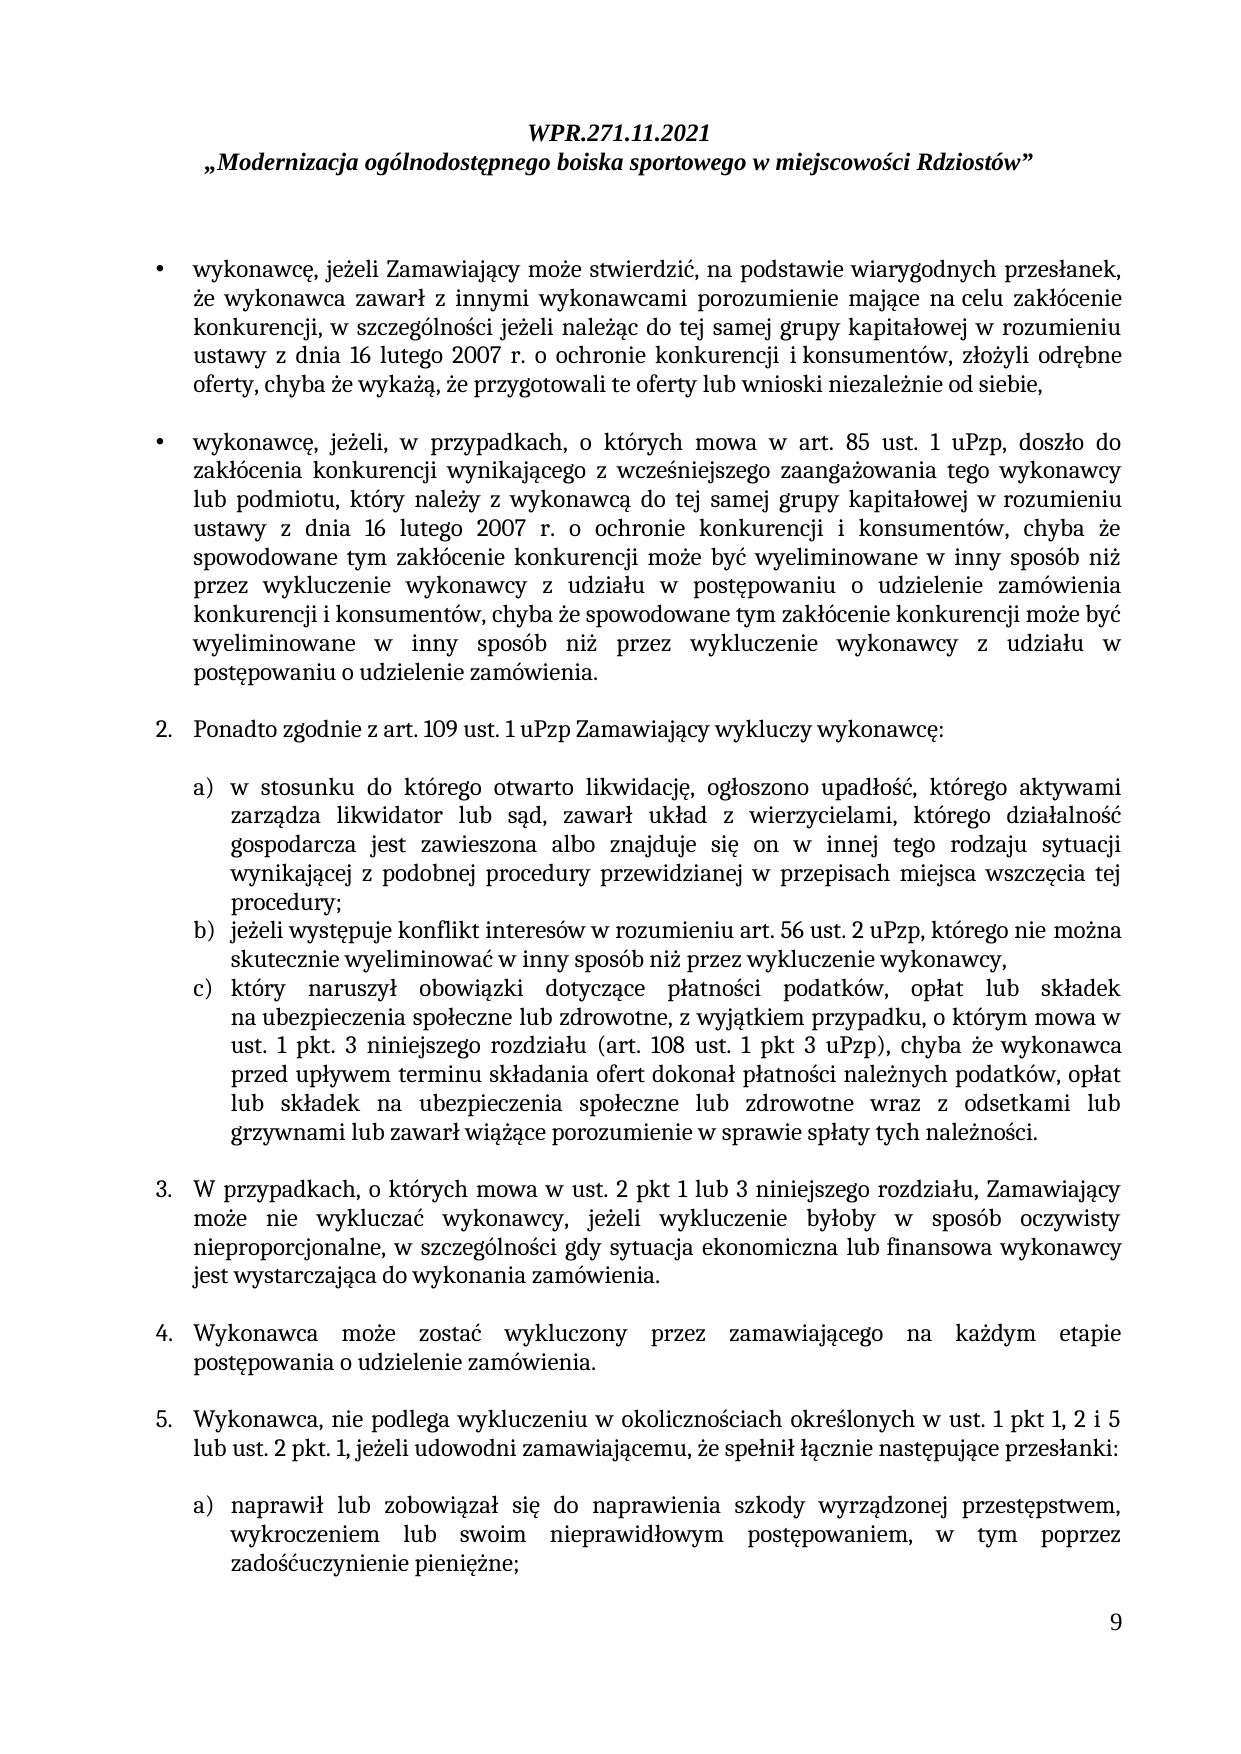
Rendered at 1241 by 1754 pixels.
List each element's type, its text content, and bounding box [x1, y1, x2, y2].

list wykonawcę, jeżeli, w przypadkach, o których mowa w art. 85 ust. 1 uPzp, doszło do zakłócenia konkurencji wynikającego z wcześniejszego zaangażowania tego wykonawcy lub podmiotu, który należy z wykonawcą do tej samej grupy kapitałowej w rozumieniu ustawy z dnia 16 lutego 2007 r. o ochronie konkurencji i konsumentów, chyba że spowodowane tym zakłócenie konkurencji może być wyeliminowane w inny sposób niż przez wykluczenie wykonawcy z udziału w postępowaniu o udzielenie zamówienia konkurencji i konsumentów, chyba że spowodowane tym zakłócenie konkurencji może być wyeliminowane w inny sposób niż przez wykluczenie wykonawcy z udziału w postępowaniu o udzielenie zamówienia. [156, 428, 1122, 686]
list W przypadkach, o których mowa w ust. 2 pkt 1 lub 3 niniejszego rozdziału, Zamawiający może nie wykluczać wykonawcy, jeżeli wykluczenie byłoby w sposób oczywisty nieproporcjonalne, w szczególności gdy sytuacja ekonomiczna lub finansowa wykonawcy jest wystarczająca do wykonania zamówienia. [156, 1175, 1122, 1290]
list Wykonawca może zostać wykluczony przez zamawiającego na każdym etapie postępowania o udzielenie zamówienia. [156, 1319, 1122, 1376]
list w stosunku do którego otwarto likwidację, ogłoszono upadłość, którego aktywami zarządza likwidator lub sąd, zawarł układ z wierzycielami, którego działalność gospodarcza jest zawieszona albo znajduje się on w innej tego rodzaju sytuacji wynikającej z podobnej procedury przewidzianej w przepisach miejsca wszczęcia tej procedury; [193, 773, 1122, 916]
list który naruszył obowiązki dotyczące płatności podatków, opłat lub składek na ubezpieczenia społeczne lub zdrowotne, z wyjątkiem przypadku, o którym mowa w ust. 1 pkt. 3 niniejszego rozdziału (art. 108 ust. 1 pkt 3 uPzp), chyba że wykonawca przed upływem terminu składania ofert dokonał płatności należnych podatków, opłat lub składek na ubezpieczenia społeczne lub zdrowotne wraz z odsetkami lub grzywnami lub zawarł wiążące porozumienie w sprawie spłaty tych należności. [193, 974, 1122, 1146]
list jeżeli występuje konflikt interesów w rozumieniu art. 56 ust. 2 uPzp, którego nie można skutecznie wyeliminować w inny sposób niż przez wykluczenie wykonawcy, [193, 916, 1122, 974]
list Wykonawca, nie podlega wykluczeniu w okolicznościach określonych w ust. 1 pkt 1, 2 i 5 lub ust. 2 pkt. 1, jeżeli udowodni zamawiającemu, że spełnił łącznie następujące przesłanki: [156, 1405, 1122, 1463]
list naprawił lub zobowiązał się do naprawienia szkody wyrządzonej przestępstwem, wykroczeniem lub swoim nieprawidłowym postępowaniem, w tym poprzez zadośćuczynienie pieniężne; [193, 1491, 1122, 1578]
list wykonawcę, jeżeli Zamawiający może stwierdzić, na podstawie wiarygodnych przesłanek, że wykonawca zawarł z innymi wykonawcami porozumienie mające na celu zakłócenie konkurencji, w szczególności jeżeli należąc do tej samej grupy kapitałowej w rozumieniu ustawy z dnia 16 lutego 2007 r. o ochronie konkurencji i konsumentów, złożyli odrębne oferty, chyba że wykażą, że przygotowali te oferty lub wnioski niezależnie od siebie, [156, 255, 1122, 399]
list Ponadto zgodnie z art. 109 ust. 1 uPzp Zamawiający wykluczy wykonawcę: [156, 715, 1122, 744]
